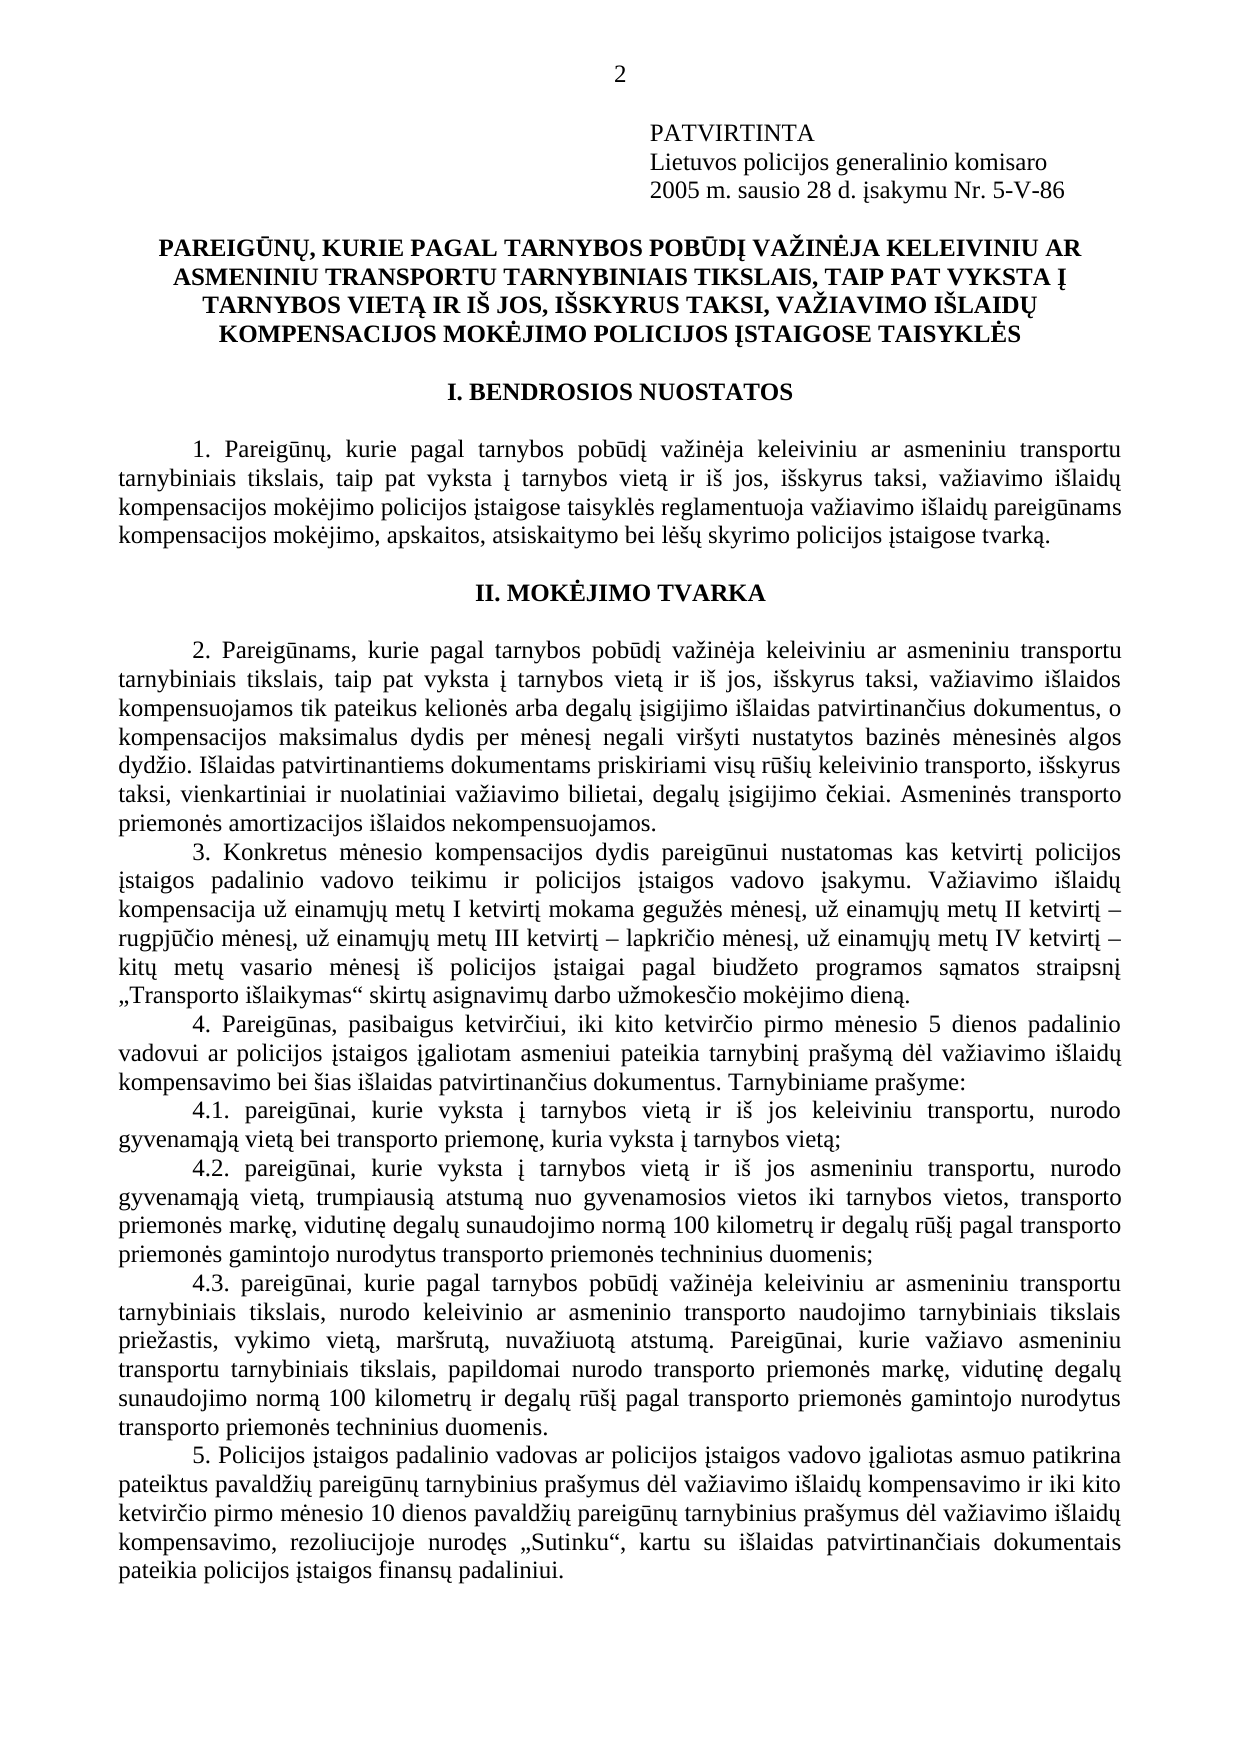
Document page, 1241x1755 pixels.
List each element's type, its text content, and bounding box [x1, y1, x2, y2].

text 4.1. pareigūnai, kurie vyksta į tarnybos vietą ir iš jos keleiviniu transportu, nurodo gyvenamąją vietą bei transporto priemonę, kuria vyksta į tarnybos vietą; [118, 1096, 1122, 1153]
text 3. Konkretus mėnesio kompensacijos dydis pareigūnui nustatomas kas ketvirtį policijos įstaigos padalinio vadovo teikimu ir policijos įstaigos vadovo įsakymu. Važiavimo išlaidų kompensacija už einamųjų metų I ketvirtį mokama gegužės mėnesį, už einamųjų metų II ketvirtį – rugpjūčio mėnesį, už einamųjų metų III ketvirtį – lapkričio mėnesį, už einamųjų metų IV ketvirtį – kitų metų vasario mėnesį iš policijos įstaigai pagal biudžeto programos sąmatos straipsnį „Transporto išlaikymas“ skirtų asignavimų darbo užmokesčio mokėjimo dieną. [118, 837, 1122, 1009]
text Lietuvos policijos generalinio komisaro [118, 147, 1122, 176]
text 1. Pareigūnų, kurie pagal tarnybos pobūdį važinėja keleiviniu ar asmeniniu transportu tarnybiniais tikslais, taip pat vyksta į tarnybos vietą ir iš jos, išskyrus taksi, važiavimo išlaidų kompensacijos mokėjimo policijos įstaigose taisyklės reglamentuoja važiavimo išlaidų pareigūnams kompensacijos mokėjimo, apskaitos, atsiskaitymo bei lėšų skyrimo policijos įstaigose tvarką. [118, 434, 1122, 549]
text II. MOKĖJIMO TVARKA [118, 578, 1122, 607]
text 2. Pareigūnams, kurie pagal tarnybos pobūdį važinėja keleiviniu ar asmeniniu transportu tarnybiniais tikslais, taip pat vyksta į tarnybos vietą ir iš jos, išskyrus taksi, važiavimo išlaidos kompensuojamos tik pateikus kelionės arba degalų įsigijimo išlaidas patvirtinančius dokumentus, o kompensacijos maksimalus dydis per mėnesį negali viršyti nustatytos bazinės mėnesinės algos dydžio. Išlaidas patvirtinantiems dokumentams priskiriami visų rūšių keleivinio transporto, išskyrus taksi, vienkartiniai ir nuolatiniai važiavimo bilietai, degalų įsigijimo čekiai. Asmeninės transporto priemonės amortizacijos išlaidos nekompensuojamos. [118, 636, 1122, 837]
text 4. Pareigūnas, pasibaigus ketvirčiui, iki kito ketvirčio pirmo mėnesio 5 dienos padalinio vadovui ar policijos įstaigos įgaliotam asmeniui pateikia tarnybinį prašymą dėl važiavimo išlaidų kompensavimo bei šias išlaidas patvirtinančius dokumentus. Tarnybiniame prašyme: [118, 1009, 1122, 1096]
text PATVIRTINTA [649, 118, 1122, 147]
text 2005 m. sausio 28 d. įsakymu Nr. 5-V-86 [118, 176, 1122, 204]
text 5. Policijos įstaigos padalinio vadovas ar policijos įstaigos vadovo įgaliotas asmuo patikrina pateiktus pavaldžių pareigūnų tarnybinius prašymus dėl važiavimo išlaidų kompensavimo ir iki kito ketvirčio pirmo mėnesio 10 dienos pavaldžių pareigūnų tarnybinius prašymus dėl važiavimo išlaidų kompensavimo, rezoliucijoje nurodęs „Sutinku“, kartu su išlaidas patvirtinančiais dokumentais pateikia policijos įstaigos finansų padaliniui. [118, 1441, 1122, 1584]
text 4.2. pareigūnai, kurie vyksta į tarnybos vietą ir iš jos asmeniniu transportu, nurodo gyvenamąją vietą, trumpiausią atstumą nuo gyvenamosios vietos iki tarnybos vietos, transporto priemonės markę, vidutinę degalų sunaudojimo normą 100 kilometrų ir degalų rūšį pagal transporto priemonės gamintojo nurodytus transporto priemonės techninius duomenis; [118, 1153, 1122, 1268]
text 4.3. pareigūnai, kurie pagal tarnybos pobūdį važinėja keleiviniu ar asmeniniu transportu tarnybiniais tikslais, nurodo keleivinio ar asmeninio transporto naudojimo tarnybiniais tikslais priežastis, vykimo vietą, maršrutą, nuvažiuotą atstumą. Pareigūnai, kurie važiavo asmeniniu transportu tarnybiniais tikslais, papildomai nurodo transporto priemonės markę, vidutinę degalų sunaudojimo normą 100 kilometrų ir degalų rūšį pagal transporto priemonės gamintojo nurodytus transporto priemonės techninius duomenis. [118, 1268, 1122, 1441]
text PAREIGŪNŲ, KURIE PAGAL TARNYBOS POBŪDĮ VAŽINĖJA KELEIVINIU AR ASMENINIU TRANSPORTU TARNYBINIAIS TIKSLAIS, TAIP PAT VYKSTA Į TARNYBOS VIETĄ IR IŠ JOS, IŠSKYRUS TAKSI, VAŽIAVIMO IŠLAIDŲ KOMPENSACIJOS MOKĖJIMO POLICIJOS ĮSTAIGOSE TAISYKLĖS [118, 233, 1122, 348]
text I. BENDROSIOS NUOSTATOS [118, 377, 1122, 406]
